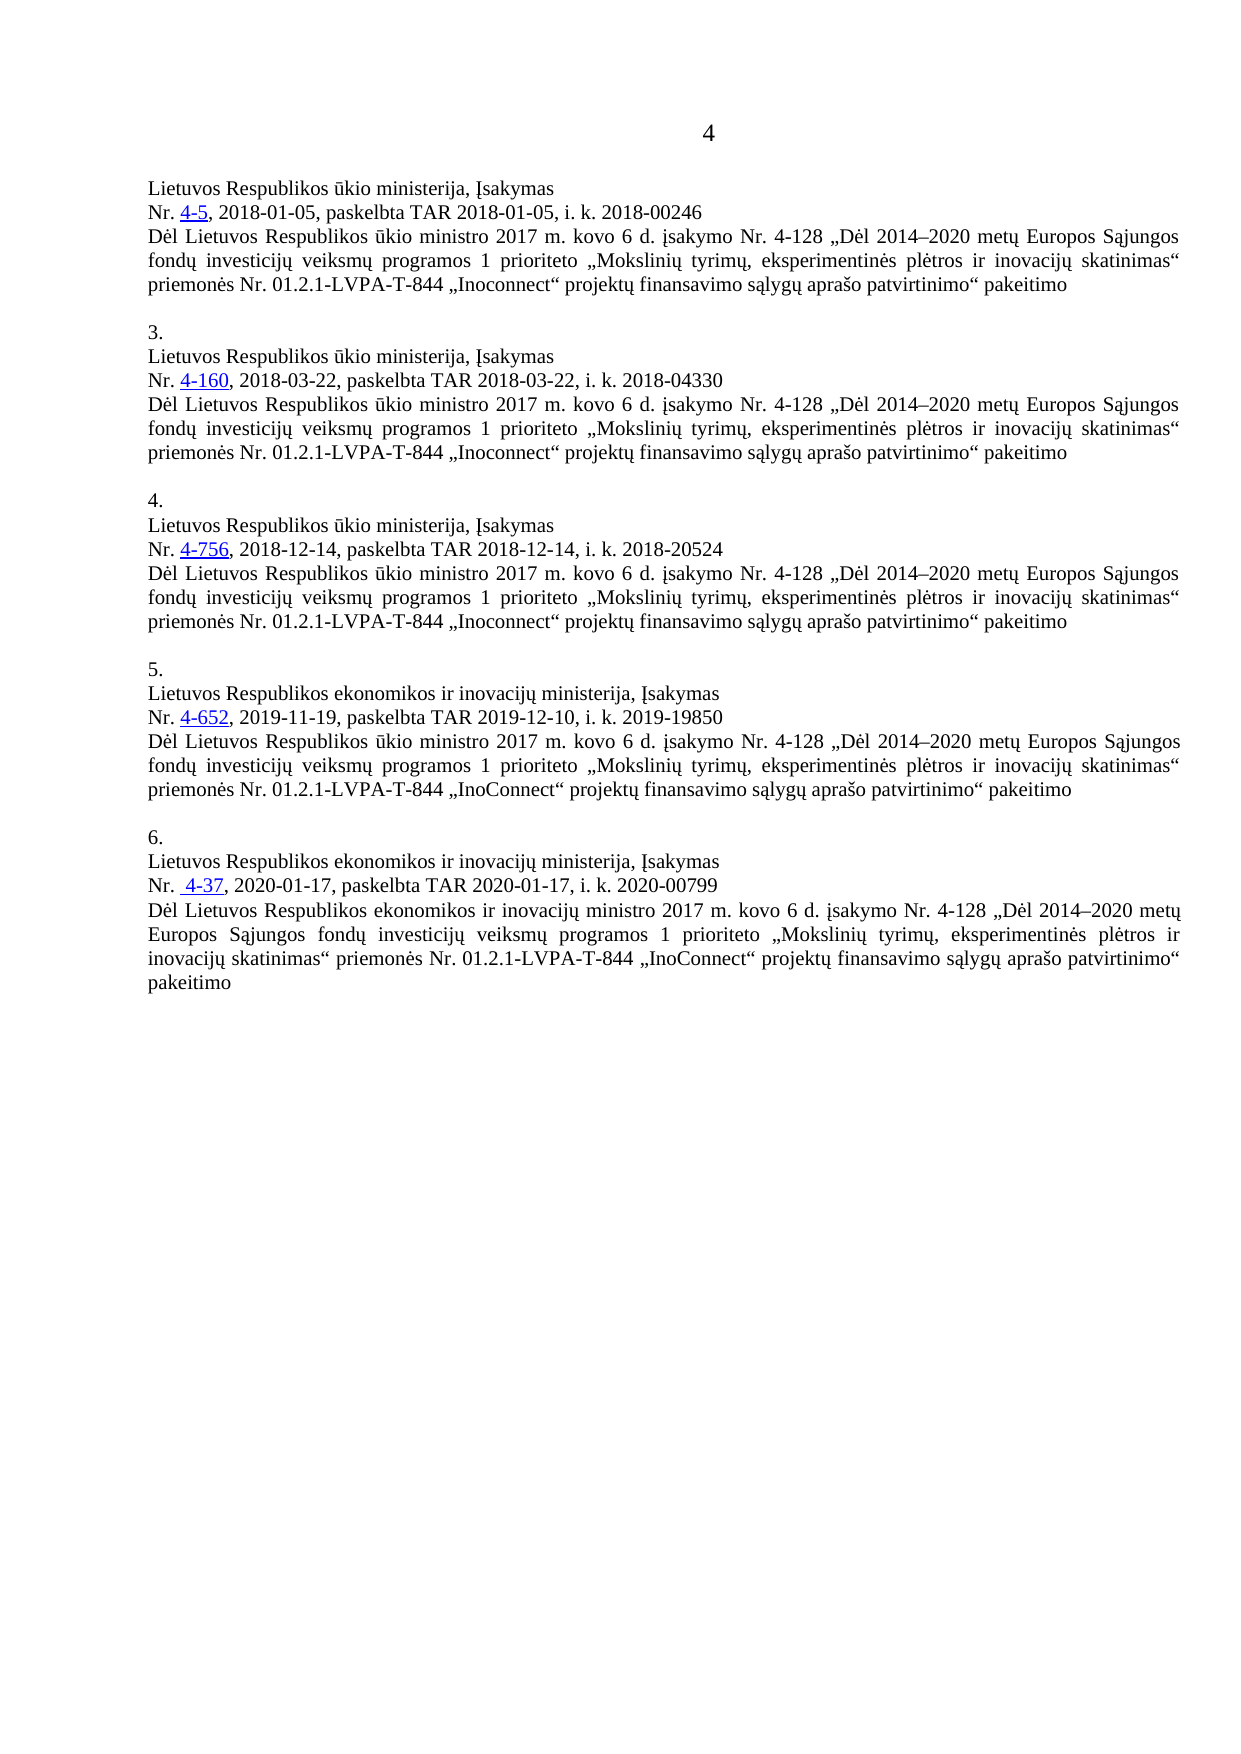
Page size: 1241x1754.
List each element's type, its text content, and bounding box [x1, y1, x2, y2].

text Lietuvos Respublikos ekonomikos ir inovacijų ministerija, Įsakymas [148, 849, 1181, 873]
text Dėl Lietuvos Respublikos ūkio ministro 2017 m. kovo 6 d. įsakymo Nr. 4-128 „Dėl 2014–2020 metų Europos Sąjungos fondų investicijų veiksmų programos 1 prioriteto „Mokslinių tyrimų, eksperimentinės plėtros ir inovacijų skatinimas“ priemonės Nr. 01.2.1-LVPA-T-844 „Inoconnect“ projektų finansavimo sąlygų aprašo patvirtinimo“ pakeitimo [148, 561, 1181, 633]
text 4. [148, 488, 1181, 512]
text 5. [148, 657, 1181, 681]
text Dėl Lietuvos Respublikos ekonomikos ir inovacijų ministro 2017 m. kovo 6 d. įsakymo Nr. 4-128 „Dėl 2014–2020 metų Europos Sąjungos fondų investicijų veiksmų programos 1 prioriteto „Mokslinių tyrimų, eksperimentinės plėtros ir inovacijų skatinimas“ priemonės Nr. 01.2.1-LVPA-T-844 „InoConnect“ projektų finansavimo sąlygų aprašo patvirtinimo“ pakeitimo [148, 897, 1181, 994]
text Nr. 4-37, 2020-01-17, paskelbta TAR 2020-01-17, i. k. 2020-00799 [148, 873, 1181, 897]
text Lietuvos Respublikos ūkio ministerija, Įsakymas [148, 344, 1181, 368]
text Lietuvos Respublikos ekonomikos ir inovacijų ministerija, Įsakymas [148, 681, 1181, 705]
text Nr. 4-756, 2018-12-14, paskelbta TAR 2018-12-14, i. k. 2018-20524 [148, 537, 1181, 561]
text Nr. 4-160, 2018-03-22, paskelbta TAR 2018-03-22, i. k. 2018-04330 [148, 368, 1181, 392]
text 6. [148, 825, 1181, 849]
text 3. [148, 320, 1181, 344]
text Dėl Lietuvos Respublikos ūkio ministro 2017 m. kovo 6 d. įsakymo Nr. 4-128 „Dėl 2014–2020 metų Europos Sąjungos fondų investicijų veiksmų programos 1 prioriteto „Mokslinių tyrimų, eksperimentinės plėtros ir inovacijų skatinimas“ priemonės Nr. 01.2.1-LVPA-T-844 „InoConnect“ projektų finansavimo sąlygų aprašo patvirtinimo“ pakeitimo [148, 729, 1181, 801]
text Lietuvos Respublikos ūkio ministerija, Įsakymas [148, 176, 1181, 200]
text Dėl Lietuvos Respublikos ūkio ministro 2017 m. kovo 6 d. įsakymo Nr. 4-128 „Dėl 2014–2020 metų Europos Sąjungos fondų investicijų veiksmų programos 1 prioriteto „Mokslinių tyrimų, eksperimentinės plėtros ir inovacijų skatinimas“ priemonės Nr. 01.2.1-LVPA-T-844 „Inoconnect“ projektų finansavimo sąlygų aprašo patvirtinimo“ pakeitimo [148, 224, 1181, 296]
text Lietuvos Respublikos ūkio ministerija, Įsakymas [148, 512, 1181, 537]
text Nr. 4-652, 2019-11-19, paskelbta TAR 2019-12-10, i. k. 2019-19850 [148, 705, 1181, 729]
text Nr. 4-5, 2018-01-05, paskelbta TAR 2018-01-05, i. k. 2018-00246 [148, 200, 1181, 224]
text Dėl Lietuvos Respublikos ūkio ministro 2017 m. kovo 6 d. įsakymo Nr. 4-128 „Dėl 2014–2020 metų Europos Sąjungos fondų investicijų veiksmų programos 1 prioriteto „Mokslinių tyrimų, eksperimentinės plėtros ir inovacijų skatinimas“ priemonės Nr. 01.2.1-LVPA-T-844 „Inoconnect“ projektų finansavimo sąlygų aprašo patvirtinimo“ pakeitimo [148, 392, 1181, 464]
